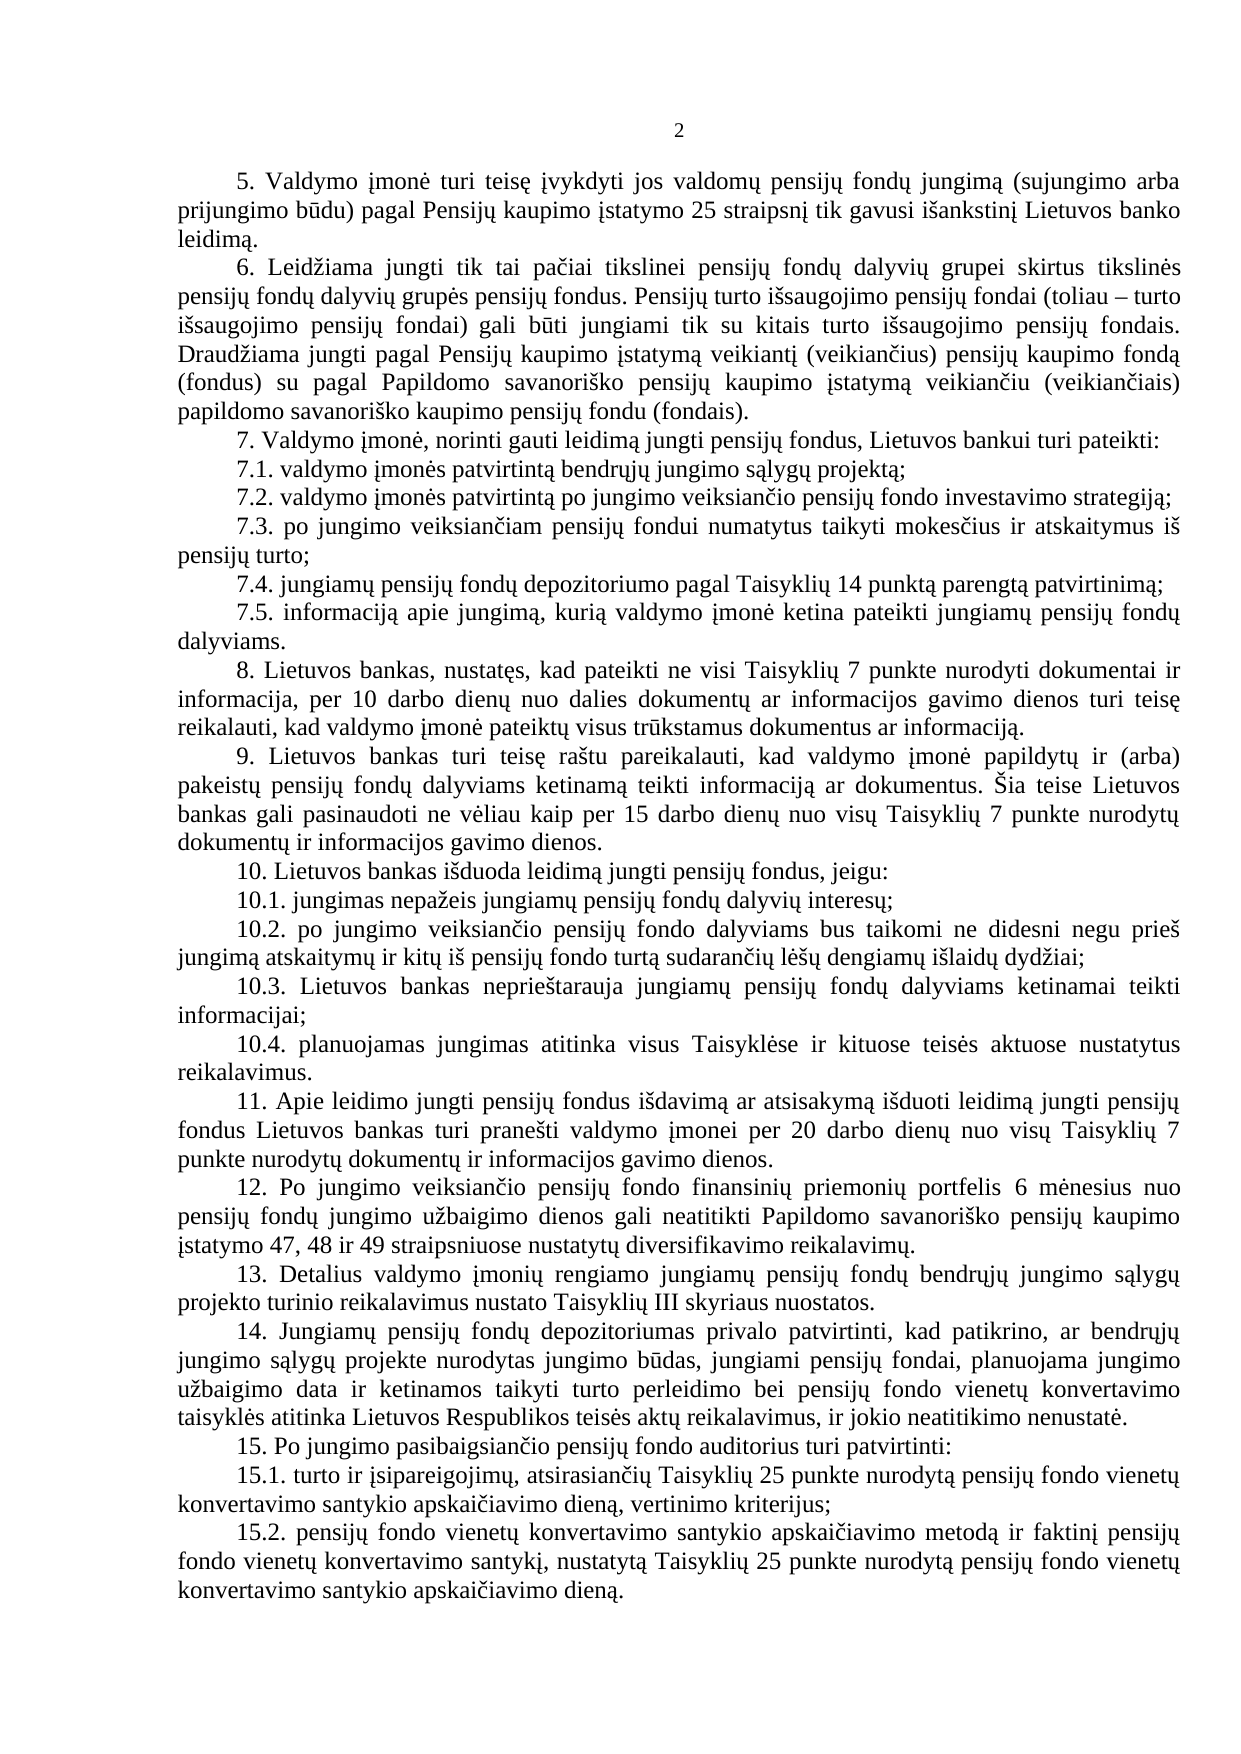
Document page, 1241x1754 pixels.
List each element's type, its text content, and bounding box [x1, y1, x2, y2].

text 13. Detalius valdymo įmonių rengiamo jungiamų pensijų fondų bendrųjų jungimo sąlygų projekto turinio reikalavimus nustato Taisyklių III skyriaus nuostatos. [177, 1259, 1181, 1316]
text 15. Po jungimo pasibaigsiančio pensijų fondo auditorius turi patvirtinti: [177, 1431, 1181, 1460]
text 15.2. pensijų fondo vienetų konvertavimo santykio apskaičiavimo metodą ir faktinį pensijų fondo vienetų konvertavimo santykį, nustatytą Taisyklių 25 punkte nurodytą pensijų fondo vienetų konvertavimo santykio apskaičiavimo dieną. [177, 1517, 1181, 1604]
text 9. Lietuvos bankas turi teisę raštu pareikalauti, kad valdymo įmonė papildytų ir (arba) pakeistų pensijų fondų dalyviams ketinamą teikti informaciją ar dokumentus. Šia teise Lietuvos bankas gali pasinaudoti ne vėliau kaip per 15 darbo dienų nuo visų Taisyklių 7 punkte nurodytų dokumentų ir informacijos gavimo dienos. [177, 741, 1181, 856]
text 10.1. jungimas nepažeis jungiamų pensijų fondų dalyvių interesų; [177, 885, 1181, 914]
text 12. Po jungimo veiksiančio pensijų fondo finansinių priemonių portfelis 6 mėnesius nuo pensijų fondų jungimo užbaigimo dienos gali neatitikti Papildomo savanoriško pensijų kaupimo įstatymo 47, 48 ir 49 straipsniuose nustatytų diversifikavimo reikalavimų. [177, 1172, 1181, 1259]
text 8. Lietuvos bankas, nustatęs, kad pateikti ne visi Taisyklių 7 punkte nurodyti dokumentai ir informacija, per 10 darbo dienų nuo dalies dokumentų ar informacijos gavimo dienos turi teisę reikalauti, kad valdymo įmonė pateiktų visus trūkstamus dokumentus ar informaciją. [177, 655, 1181, 741]
text 10.2. po jungimo veiksiančio pensijų fondo dalyviams bus taikomi ne didesni negu prieš jungimą atskaitymų ir kitų iš pensijų fondo turtą sudarančių lėšų dengiamų išlaidų dydžiai; [177, 914, 1181, 971]
text 6. Leidžiama jungti tik tai pačiai tikslinei pensijų fondų dalyvių grupei skirtus tikslinės pensijų fondų dalyvių grupės pensijų fondus. Pensijų turto išsaugojimo pensijų fondai (toliau – turto išsaugojimo pensijų fondai) gali būti jungiami tik su kitais turto išsaugojimo pensijų fondais. Draudžiama jungti pagal Pensijų kaupimo įstatymą veikiantį (veikiančius) pensijų kaupimo fondą (fondus) su pagal Papildomo savanoriško pensijų kaupimo įstatymą veikiančiu (veikiančiais) papildomo savanoriško kaupimo pensijų fondu (fondais). [177, 252, 1181, 425]
text 7. Valdymo įmonė, norinti gauti leidimą jungti pensijų fondus, Lietuvos bankui turi pateikti: [177, 425, 1181, 454]
text 10. Lietuvos bankas išduoda leidimą jungti pensijų fondus, jeigu: [177, 856, 1181, 885]
text 5. Valdymo įmonė turi teisę įvykdyti jos valdomų pensijų fondų jungimą (sujungimo arba prijungimo būdu) pagal Pensijų kaupimo įstatymo 25 straipsnį tik gavusi išankstinį Lietuvos banko leidimą. [177, 166, 1181, 252]
text 14. Jungiamų pensijų fondų depozitoriumas privalo patvirtinti, kad patikrino, ar bendrųjų jungimo sąlygų projekte nurodytas jungimo būdas, jungiami pensijų fondai, planuojama jungimo užbaigimo data ir ketinamos taikyti turto perleidimo bei pensijų fondo vienetų konvertavimo taisyklės atitinka Lietuvos Respublikos teisės aktų reikalavimus, ir jokio neatitikimo nenustatė. [177, 1316, 1181, 1431]
text 7.5. informaciją apie jungimą, kurią valdymo įmonė ketina pateikti jungiamų pensijų fondų dalyviams. [177, 597, 1181, 655]
text 7.4. jungiamų pensijų fondų depozitoriumo pagal Taisyklių 14 punktą parengtą patvirtinimą; [177, 569, 1181, 597]
text 11. Apie leidimo jungti pensijų fondus išdavimą ar atsisakymą išduoti leidimą jungti pensijų fondus Lietuvos bankas turi pranešti valdymo įmonei per 20 darbo dienų nuo visų Taisyklių 7 punkte nurodytų dokumentų ir informacijos gavimo dienos. [177, 1086, 1181, 1172]
text 10.4. planuojamas jungimas atitinka visus Taisyklėse ir kituose teisės aktuose nustatytus reikalavimus. [177, 1029, 1181, 1086]
text 7.2. valdymo įmonės patvirtintą po jungimo veiksiančio pensijų fondo investavimo strategiją; [177, 482, 1181, 511]
text 7.1. valdymo įmonės patvirtintą bendrųjų jungimo sąlygų projektą; [177, 454, 1181, 482]
text 15.1. turto ir įsipareigojimų, atsirasiančių Taisyklių 25 punkte nurodytą pensijų fondo vienetų konvertavimo santykio apskaičiavimo dieną, vertinimo kriterijus; [177, 1460, 1181, 1517]
text 7.3. po jungimo veiksiančiam pensijų fondui numatytus taikyti mokesčius ir atskaitymus iš pensijų turto; [177, 511, 1181, 569]
text 10.3. Lietuvos bankas neprieštarauja jungiamų pensijų fondų dalyviams ketinamai teikti informacijai; [177, 971, 1181, 1029]
